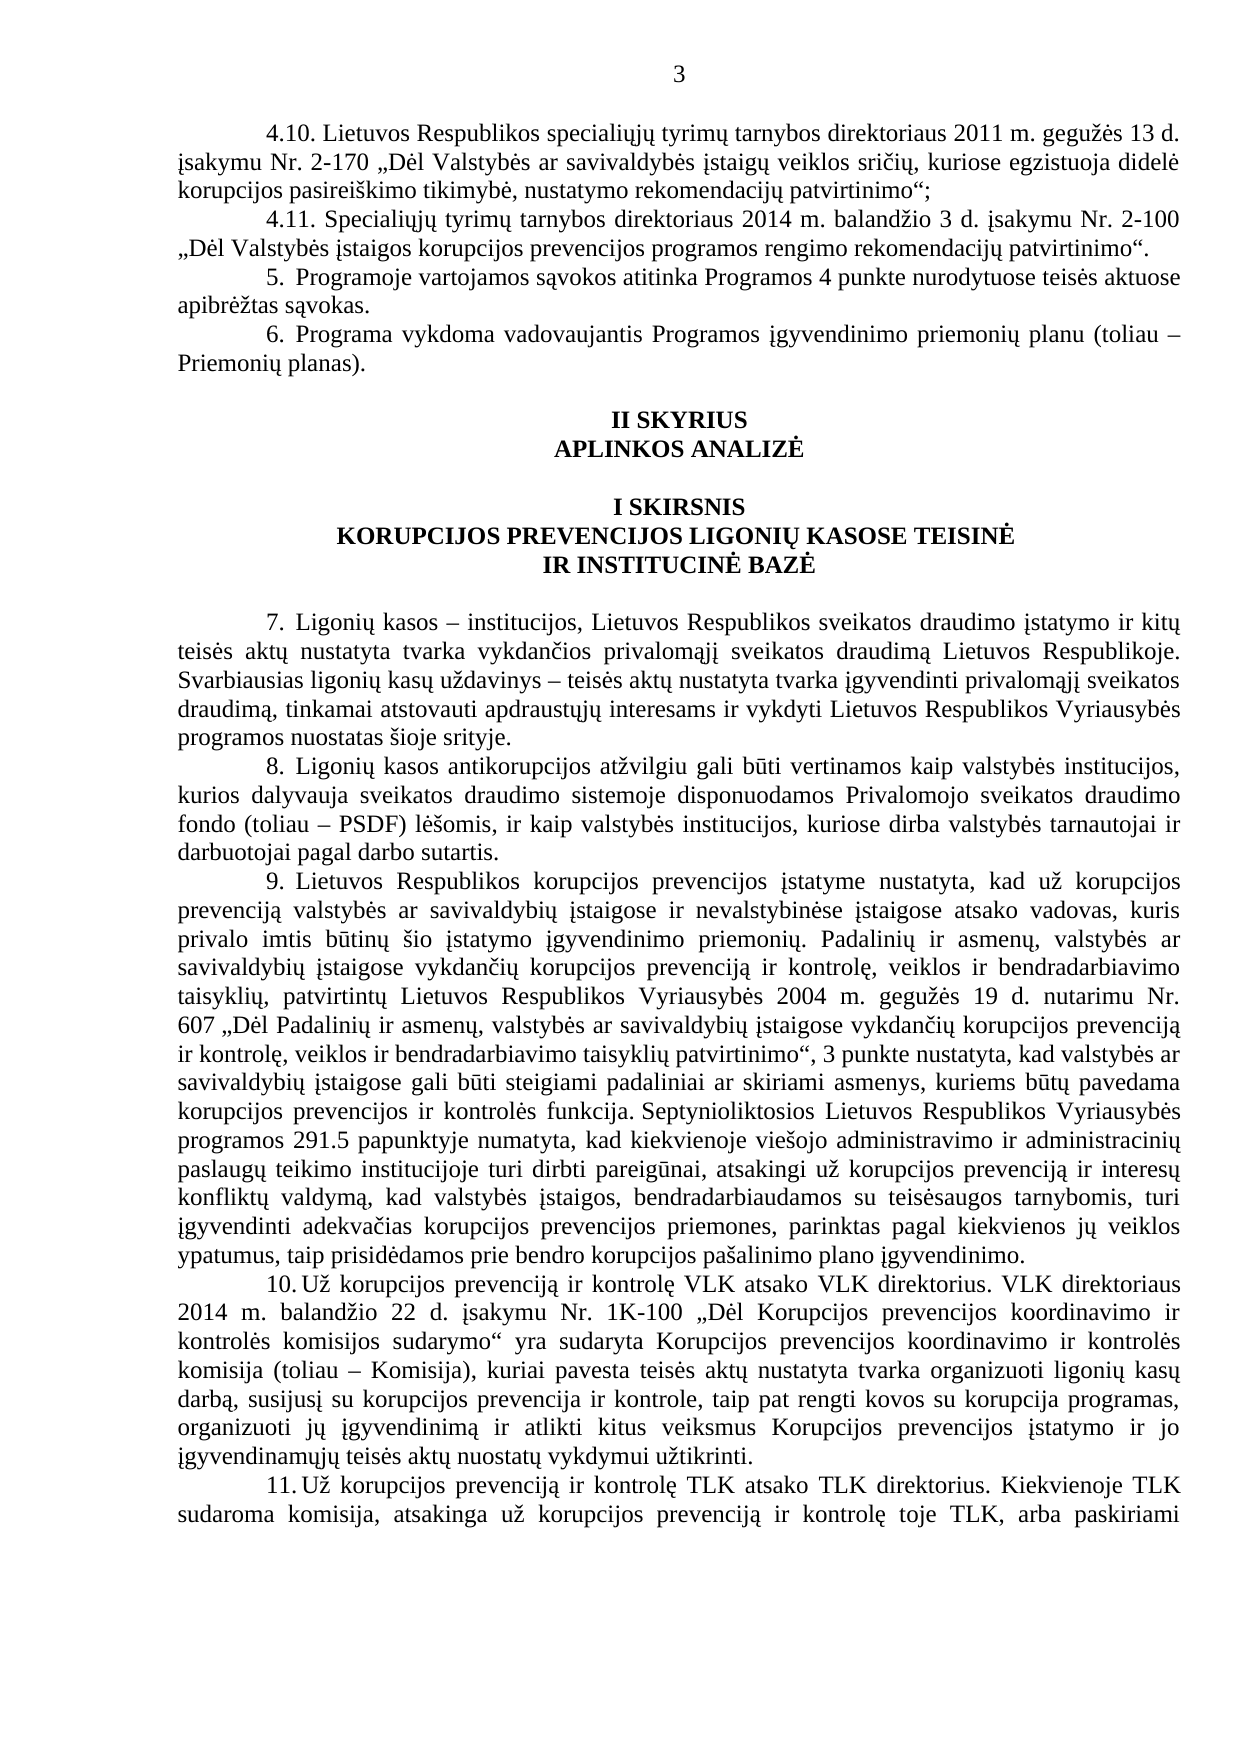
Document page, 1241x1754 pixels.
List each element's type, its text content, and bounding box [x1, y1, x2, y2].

text 9. Lietuvos Respublikos korupcijos prevencijos įstatyme nustatyta, kad už korupcijos prevenciją valstybės ar savivaldybių įstaigose ir nevalstybinėse įstaigose atsako vadovas, kuris privalo imtis būtinų šio įstatymo įgyvendinimo priemonių. Padalinių ir asmenų, valstybės ar savivaldybių įstaigose vykdančių korupcijos prevenciją ir kontrolę, veiklos ir bendradarbiavimo taisyklių, patvirtintų Lietuvos Respublikos Vyriausybės 2004 m. gegužės 19 d. nutarimu Nr. 607 „Dėl Padalinių ir asmenų, valstybės ar savivaldybių įstaigose vykdančių korupcijos prevenciją ir kontrolę, veiklos ir bendradarbiavimo taisyklių patvirtinimo“, 3 punkte nustatyta, kad valstybės ar savivaldybių įstaigose gali būti steigiami padaliniai ar skiriami asmenys, kuriems būtų pavedama korupcijos prevencijos ir kontrolės funkcija. Septynioliktosios Lietuvos Respublikos Vyriausybės programos 291.5 papunktyje numatyta, kad kiekvienoje viešojo administravimo ir administracinių paslaugų teikimo institucijoje turi dirbti pareigūnai, atsakingi už korupcijos prevenciją ir interesų konfliktų valdymą, kad valstybės įstaigos, bendradarbiaudamos su teisėsaugos tarnybomis, turi įgyvendinti adekvačias korupcijos prevencijos priemones, parinktas pagal kiekvienos jų veiklos ypatumus, taip prisidėdamos prie bendro korupcijos pašalinimo plano įgyvendinimo. [177, 866, 1181, 1269]
text 5. Programoje vartojamos sąvokos atitinka Programos 4 punkte nurodytuose teisės aktuose apibrėžtas sąvokas. [177, 262, 1181, 319]
text IR INSTITUCINĖ BAZĖ [177, 549, 1181, 578]
text I SKIRSNIS [177, 492, 1181, 521]
text 8. Ligonių kasos antikorupcijos atžvilgiu gali būti vertinamos kaip valstybės institucijos, kurios dalyvauja sveikatos draudimo sistemoje disponuodamos Privalomojo sveikatos draudimo fondo (toliau – PSDF) lėšomis, ir kaip valstybės institucijos, kuriose dirba valstybės tarnautojai ir darbuotojai pagal darbo sutartis. [177, 751, 1181, 866]
text 7. Ligonių kasos – institucijos, Lietuvos Respublikos sveikatos draudimo įstatymo ir kitų teisės aktų nustatyta tvarka vykdančios privalomąjį sveikatos draudimą Lietuvos Respublikoje. Svarbiausias ligonių kasų uždavinys – teisės aktų nustatyta tvarka įgyvendinti privalomąjį sveikatos draudimą, tinkamai atstovauti apdraustųjų interesams ir vykdyti Lietuvos Respublikos Vyriausybės programos nuostatas šioje srityje. [177, 607, 1181, 751]
text 6. Programa vykdoma vadovaujantis Programos įgyvendinimo priemonių planu (toliau – Priemonių planas). [177, 319, 1181, 377]
text 11. Už korupcijos prevenciją ir kontrolę TLK atsako TLK direktorius. Kiekvienoje TLK sudaroma komisija, atsakinga už korupcijos prevenciją ir kontrolę toje TLK, arba paskiriami [177, 1470, 1181, 1527]
text 10. Už korupcijos prevenciją ir kontrolę VLK atsako VLK direktorius. VLK direktoriaus 2014 m. balandžio 22 d. įsakymu Nr. 1K-100 „Dėl Korupcijos prevencijos koordinavimo ir kontrolės komisijos sudarymo“ yra sudaryta Korupcijos prevencijos koordinavimo ir kontrolės komisija (toliau – Komisija), kuriai pavesta teisės aktų nustatyta tvarka organizuoti ligonių kasų darbą, susijusį su korupcijos prevencija ir kontrole, taip pat rengti kovos su korupcija programas, organizuoti jų įgyvendinimą ir atlikti kitus veiksmus Korupcijos prevencijos įstatymo ir jo įgyvendinamųjų teisės aktų nuostatų vykdymui užtikrinti. [177, 1269, 1181, 1470]
text 4.10. Lietuvos Respublikos specialiųjų tyrimų tarnybos direktoriaus 2011 m. gegužės 13 d. įsakymu Nr. 2-170 „Dėl Valstybės ar savivaldybės įstaigų veiklos sričių, kuriose egzistuoja didelė korupcijos pasireiškimo tikimybė, nustatymo rekomendacijų patvirtinimo“; [177, 118, 1181, 204]
text APLINKOS ANALIZĖ [177, 434, 1181, 463]
text 4.11. Specialiųjų tyrimų tarnybos direktoriaus 2014 m. balandžio 3 d. įsakymu Nr. 2-100 „Dėl Valstybės įstaigos korupcijos prevencijos programos rengimo rekomendacijų patvirtinimo“. [177, 204, 1181, 262]
text II SKYRIUS [177, 406, 1181, 434]
text KORUPCIJOS PREVENCIJOS LIGONIŲ kasOSE TEISINĖ [177, 521, 1181, 549]
